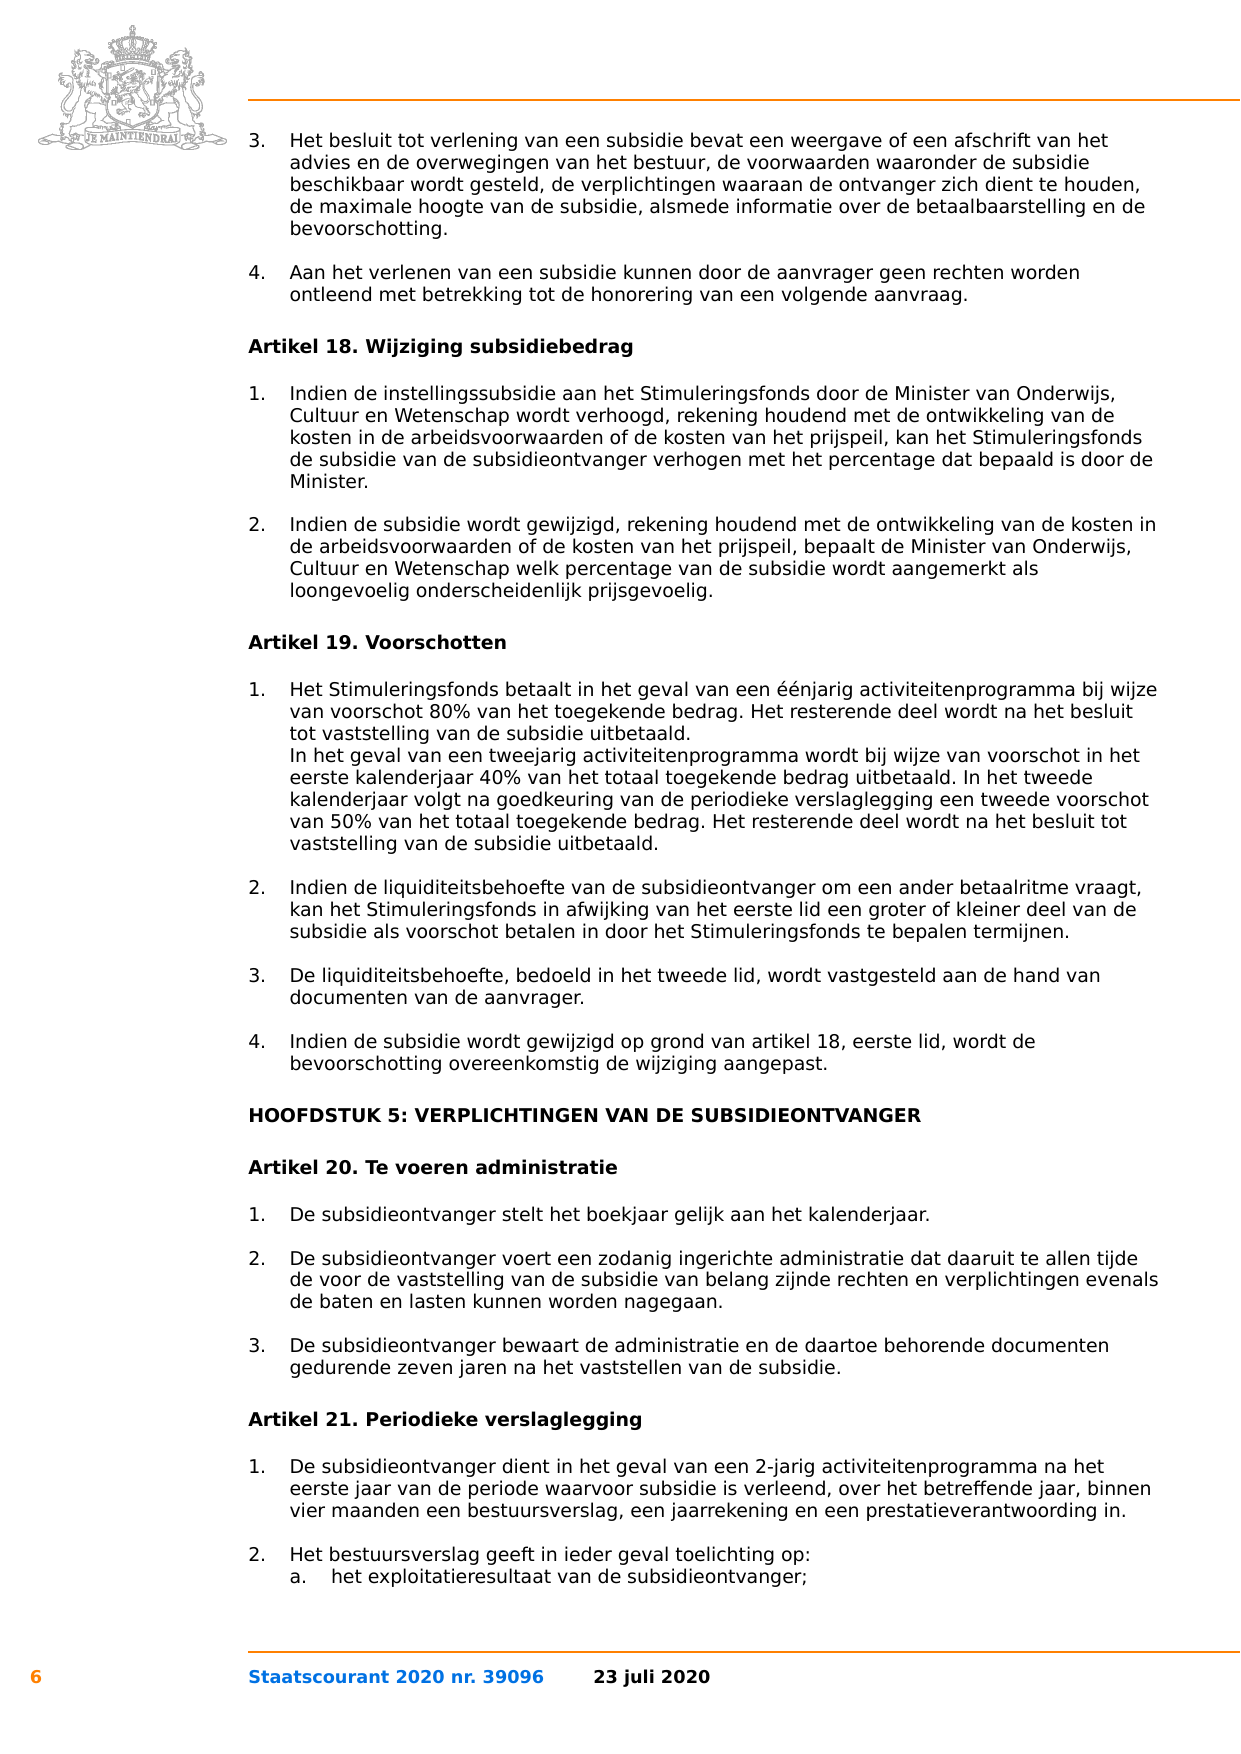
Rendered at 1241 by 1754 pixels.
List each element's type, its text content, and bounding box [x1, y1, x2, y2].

subtitle Artikel 18. Wijziging subsidiebedrag [248, 336, 1163, 358]
text 4. Indien de subsidie wordt gewijzigd op grond van artikel 18, eerste lid, wordt de bevoorschotting overeenkomstig de wijziging aangepast. [248, 1031, 1163, 1074]
text 1. De subsidieontvanger stelt het boekjaar gelijk aan het kalenderjaar. [248, 1203, 1163, 1226]
text 2. Indien de liquiditeitsbehoefte van de subsidieontvanger om een ander betaalritme vraagt, kan het Stimuleringsfonds in afwijking van het eerste lid een groter of kleiner deel van de subsidie als voorschot betalen in door het Stimuleringsfonds te bepalen termijnen. [248, 877, 1163, 943]
text 3. De liquiditeitsbehoefte, bedoeld in het tweede lid, wordt vastgesteld aan de hand van documenten van de aanvrager. [248, 965, 1163, 1009]
text 2. Indien de subsidie wordt gewijzigd, rekening houdend met de ontwikkeling van de kosten in de arbeidsvoorwaarden of de kosten van het prijspeil, bepaalt de Minister van Onderwijs, Cultuur en Wetenschap welk percentage van de subsidie wordt aangemerkt als loongevoelig onderscheidenlijk prijsgevoelig. [248, 514, 1163, 602]
picture [38, 25, 227, 150]
text a. het exploitatieresultaat van de subsidieontvanger; [289, 1566, 1163, 1588]
text 4. Aan het verlenen van een subsidie kunnen door de aanvrager geen rechten worden ontleend met betrekking tot de honorering van een volgende aanvraag. [248, 262, 1163, 306]
text 1. Indien de instellingssubsidie aan het Stimuleringsfonds door de Minister van Onderwijs, Cultuur en Wetenschap wordt verhoogd, rekening houdend met de ontwikkeling van de kosten in de arbeidsvoorwaarden of de kosten van het prijspeil, kan het Stimuleringsfonds de subsidie van de subsidieontvanger verhogen met het percentage dat bepaald is door de Minister. [248, 383, 1163, 492]
text 3. De subsidieontvanger bewaart de administratie en de daartoe behorende documenten gedurende zeven jaren na het vaststellen van de subsidie. [248, 1335, 1163, 1379]
subtitle Artikel 19. Voorschotten [248, 632, 1163, 654]
subtitle Artikel 20. Te voeren administratie [248, 1157, 1163, 1178]
text In het geval van een tweejarig activiteitenprogramma wordt bij wijze van voorschot in het eerste kalenderjaar 40% van het totaal toegekende bedrag uitbetaald. In het tweede kalenderjaar volgt na goedkeuring van de periodieke verslaglegging een tweede voorschot van 50% van het totaal toegekende bedrag. Het resterende deel wordt na het besluit tot vaststelling van de subsidie uitbetaald. [289, 745, 1163, 855]
text 1. De subsidieontvanger dient in het geval van een 2-jarig activiteitenprogramma na het eerste jaar van de periode waarvoor subsidie is verleend, over het betreffende jaar, binnen vier maanden een bestuursverslag, een jaarrekening en een prestatieverantwoording in. [248, 1456, 1163, 1522]
text 1. Het Stimuleringsfonds betaalt in het geval van een éénjarig activiteitenprogramma bij wijze van voorschot 80% van het toegekende bedrag. Het resterende deel wordt na het besluit tot vaststelling van de subsidie uitbetaald. [248, 679, 1163, 745]
text 2. De subsidieontvanger voert een zodanig ingerichte administratie dat daaruit te allen tijde de voor de vaststelling van de subsidie van belang zijnde rechten en verplichtingen evenals de baten en lasten kunnen worden nagegaan. [248, 1247, 1163, 1313]
subtitle Artikel 21. Periodieke verslaglegging [248, 1409, 1163, 1431]
subtitle HOOFDSTUK 5: VERPLICHTINGEN VAN DE SUBSIDIEONTVANGER [248, 1104, 1163, 1127]
text 2. Het bestuursverslag geeft in ieder geval toelichting op: [248, 1544, 1163, 1566]
text 3. Het besluit tot verlening van een subsidie bevat een weergave of een afschrift van het advies en de overwegingen van het bestuur, de voorwaarden waaronder de subsidie beschikbaar wordt gesteld, de verplichtingen waaraan de ontvanger zich dient te houden, de maximale hoogte van de subsidie, alsmede informatie over de betaalbaarstelling en de bevoorschotting. [248, 130, 1163, 240]
